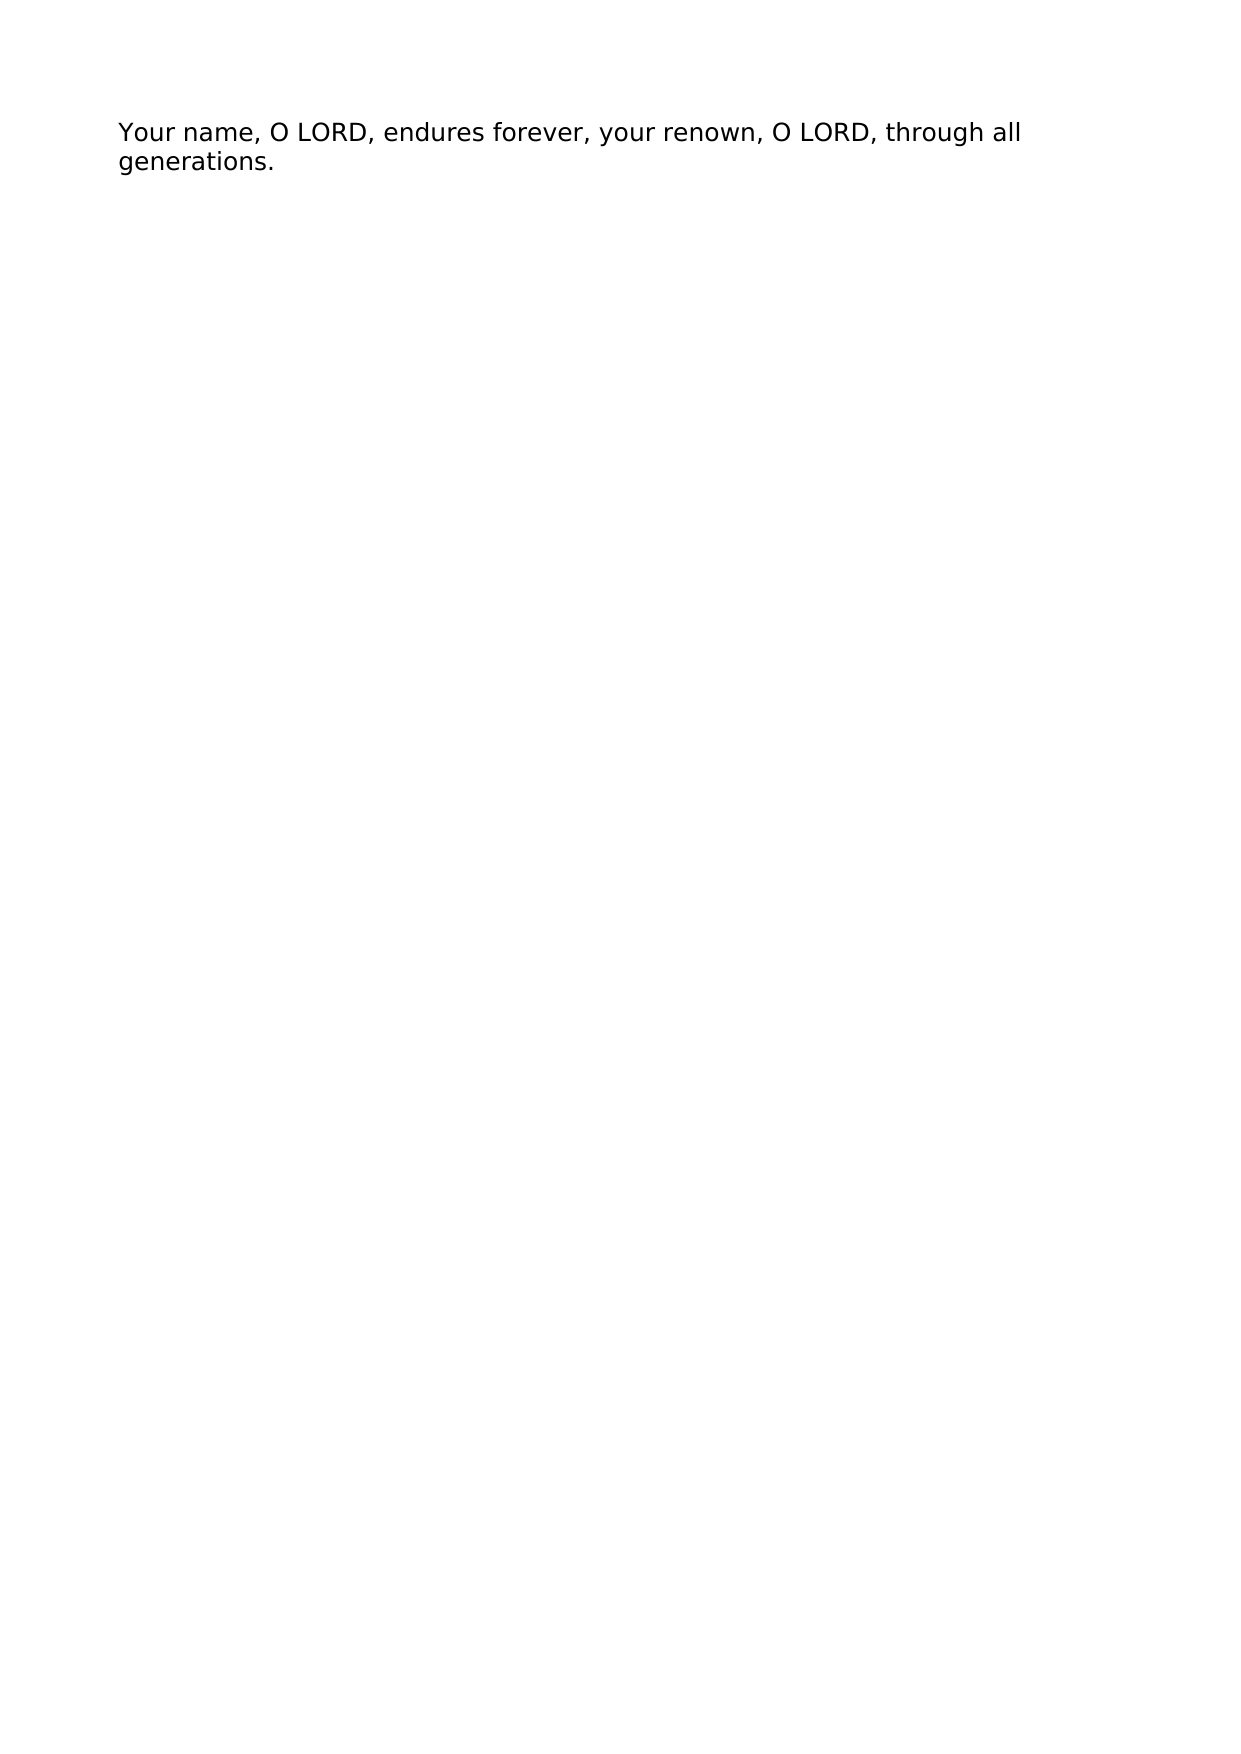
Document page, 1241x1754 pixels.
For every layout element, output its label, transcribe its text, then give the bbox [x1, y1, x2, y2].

text Your name, O LORD, endures forever, your renown, O LORD, through all generations. [118, 118, 1122, 176]
